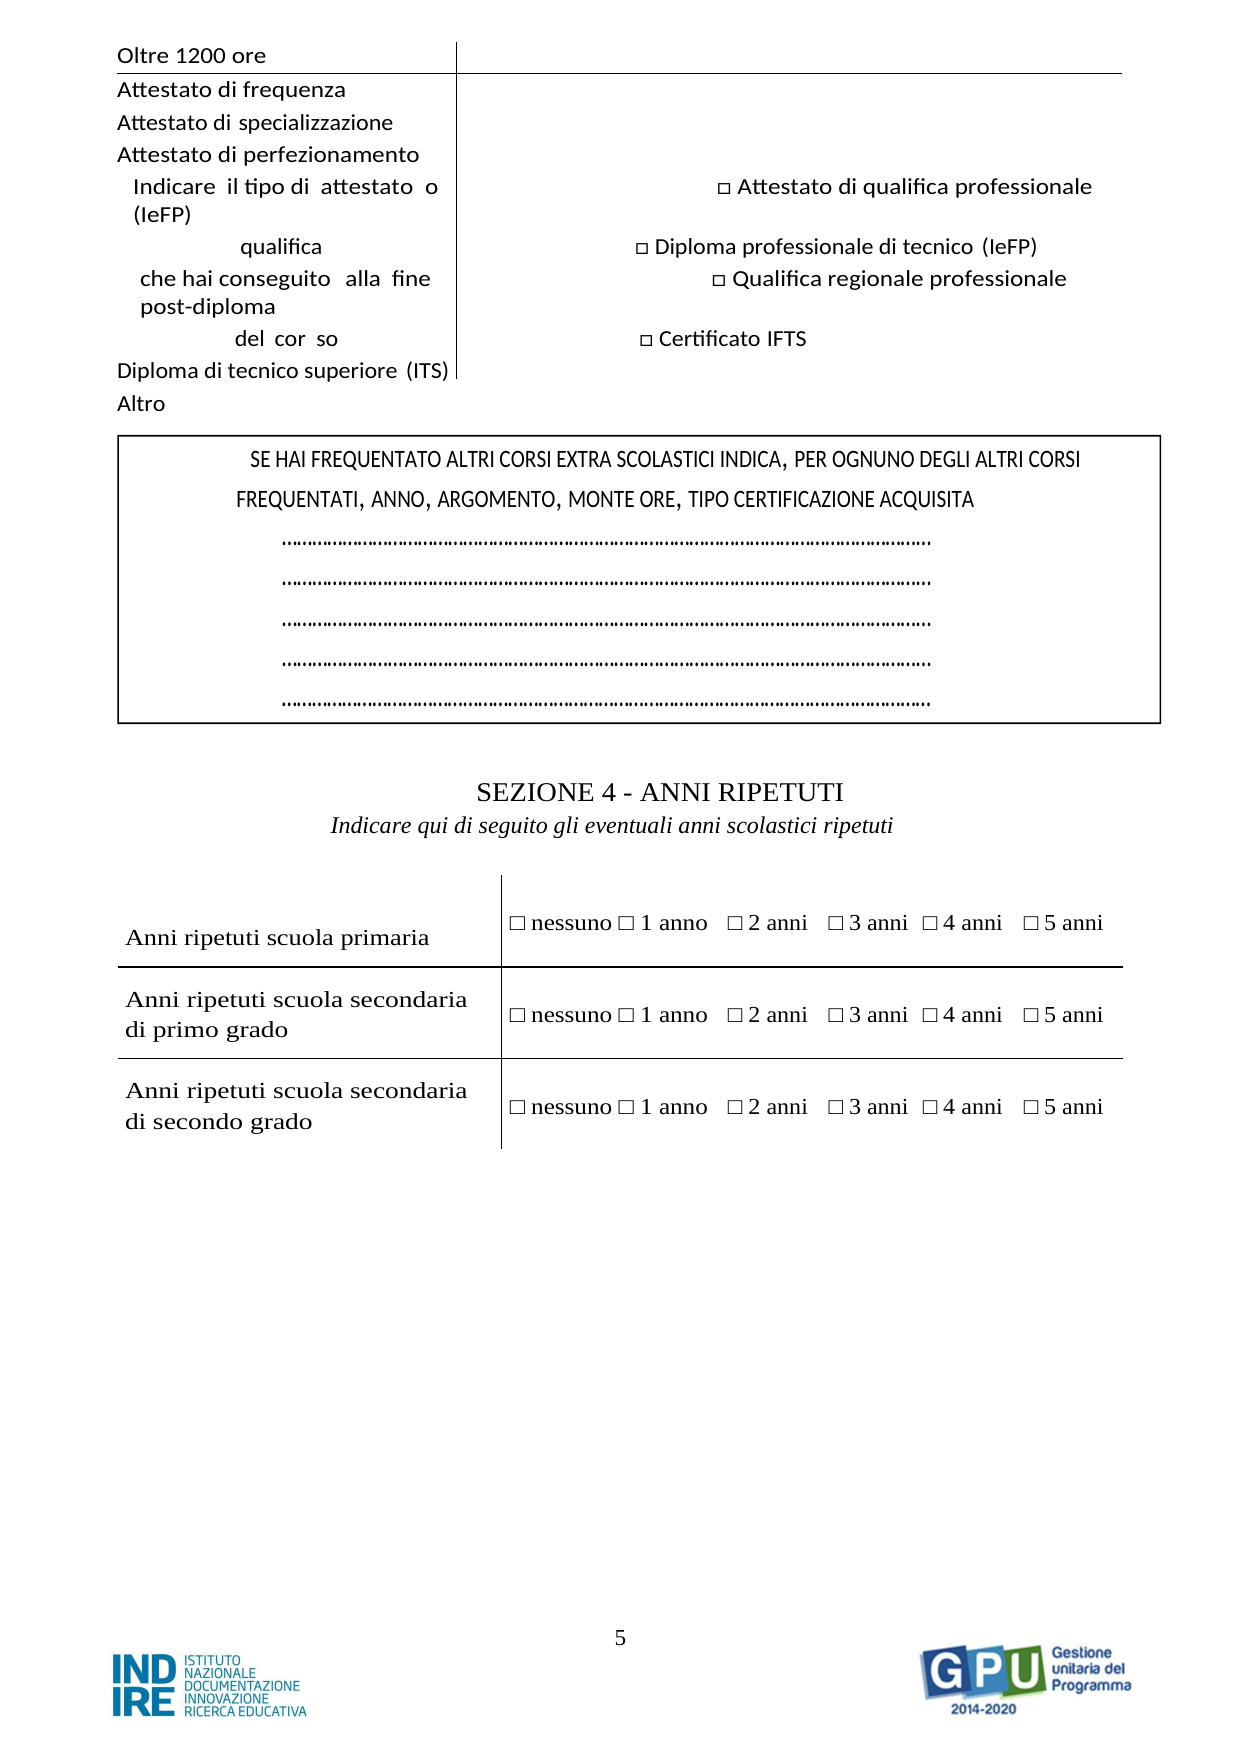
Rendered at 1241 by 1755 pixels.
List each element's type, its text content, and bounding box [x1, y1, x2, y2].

table_header □ 4 anni [916, 875, 1014, 966]
table_cell □ 5 anni [1014, 968, 1123, 1058]
table_header □ nessuno □ 1 anno [502, 875, 718, 966]
table_cell □ 4 anni [916, 968, 1014, 1058]
table_cell □ nessuno □ 1 anno [502, 968, 718, 1058]
text SEZIONE 4 - ANNI RIPETUTI [476, 777, 1182, 808]
table_cell □ 3 anni [819, 968, 916, 1058]
table_header Anni ripetuti scuola primaria [118, 875, 501, 966]
table_header □ 5 anni [1014, 875, 1123, 966]
table_cell □ 3 anni [819, 1059, 916, 1149]
table_cell □ 2 anni [718, 968, 819, 1058]
table_cell Anni ripetuti scuola secondaria di secondo grado [118, 1059, 501, 1149]
table_header □ 3 anni [819, 875, 916, 966]
table_cell □ 5 anni [1014, 1059, 1123, 1149]
table_header □ 2 anni [718, 875, 819, 966]
text Indicare qui di seguito gli eventuali anni scolastici ripetuti [330, 811, 1182, 838]
table_cell Anni ripetuti scuola secondaria di primo grado [118, 968, 501, 1058]
table_cell □ nessuno □ 1 anno [502, 1059, 718, 1149]
table_cell □ 4 anni [916, 1059, 1014, 1149]
table_cell □ 2 anni [718, 1059, 819, 1149]
